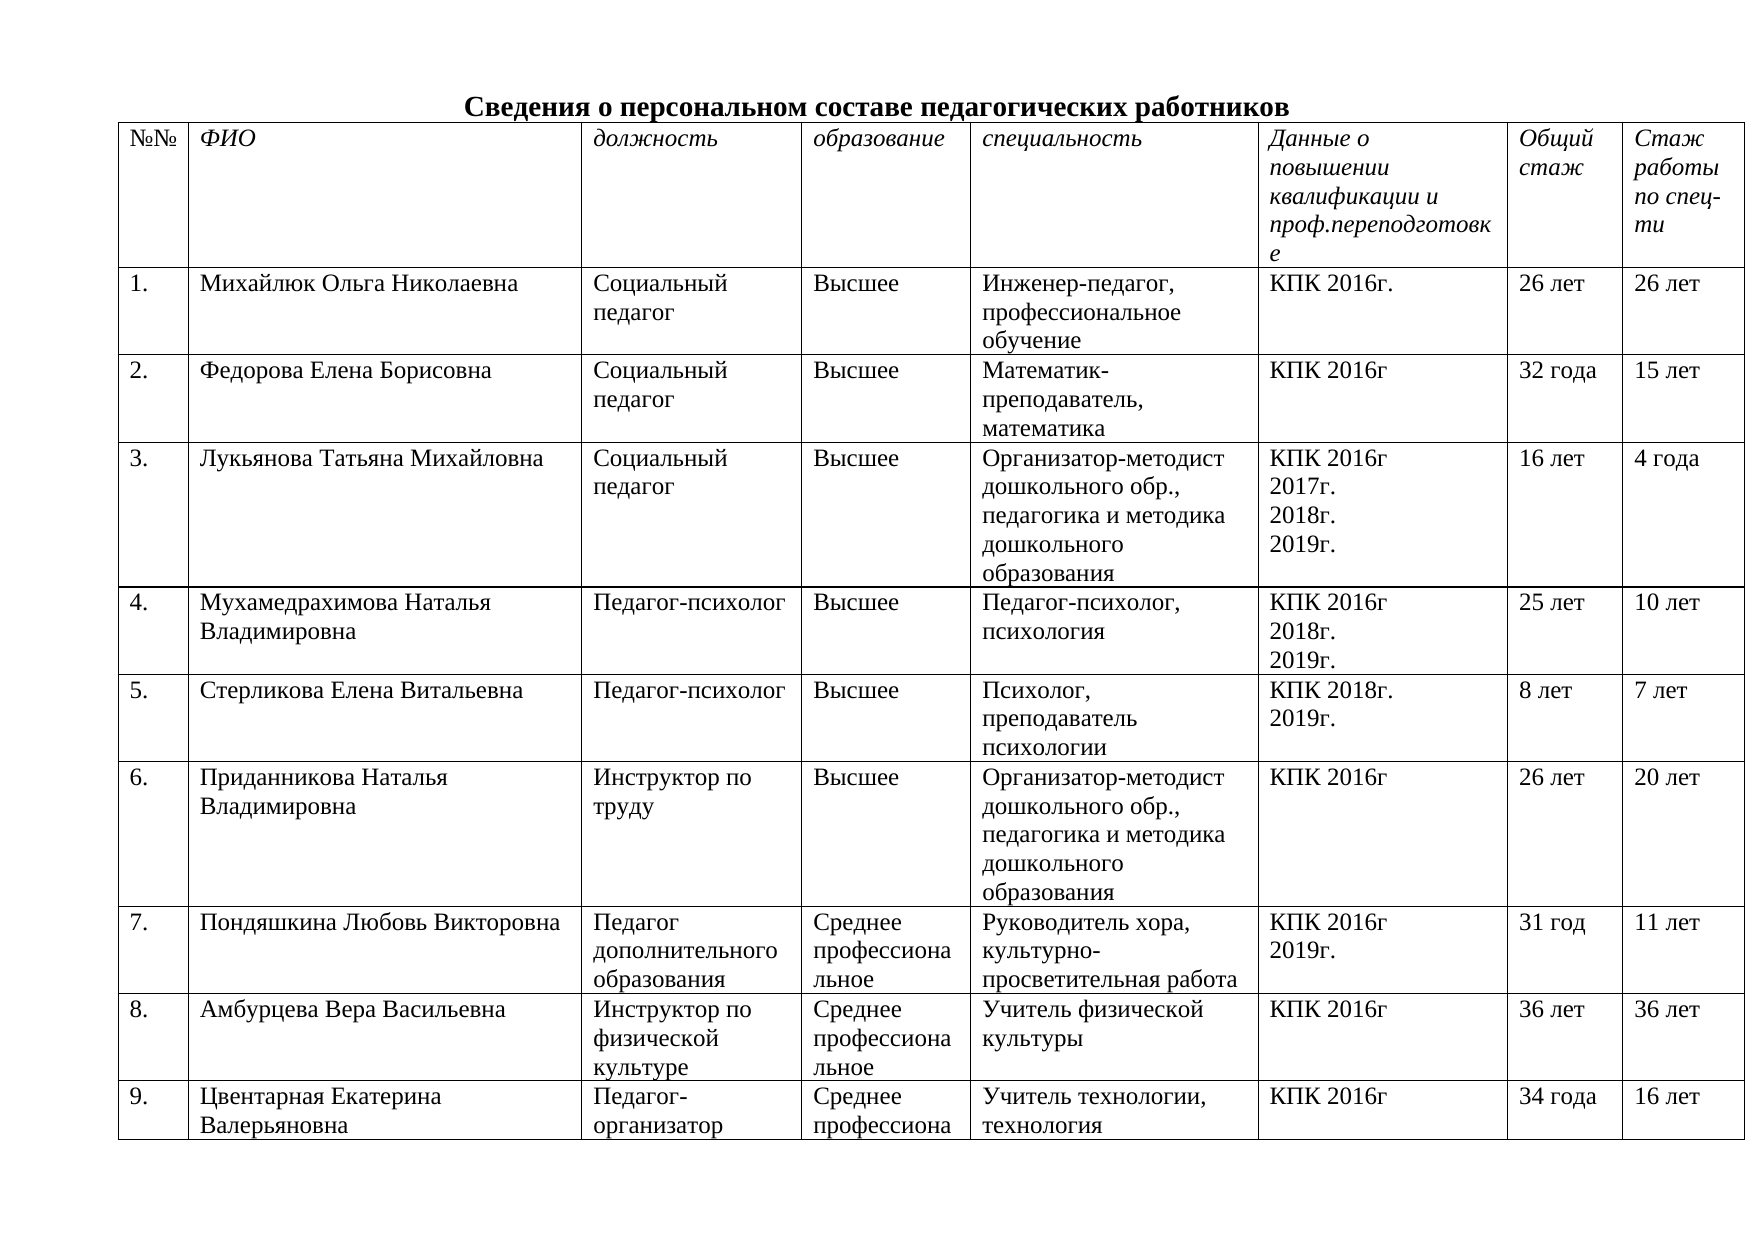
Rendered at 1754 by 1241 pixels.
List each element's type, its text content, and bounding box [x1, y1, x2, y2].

table_cell 2. [119, 355, 188, 442]
table_cell 4. [119, 588, 188, 674]
table_cell Инструктор по труду [582, 762, 801, 906]
table_cell Высшее [802, 355, 970, 442]
table_cell Приданникова Наталья Владимировна [189, 762, 581, 906]
table_cell Мухамедрахимова Наталья Владимировна [189, 588, 581, 674]
table_cell Среднее профессиона [802, 1081, 970, 1139]
table_cell 16 лет [1623, 1081, 1744, 1139]
table_cell Организатор-методист дошкольного обр., педагогика и методика дошкольного образования [971, 443, 1258, 586]
table_cell Михайлюк Ольга Николаевна [189, 268, 581, 354]
table_cell 4 года [1623, 443, 1744, 586]
table_cell 7. [119, 907, 188, 993]
table_cell КПК 2016г [1259, 994, 1507, 1080]
table_cell 26 лет [1508, 268, 1622, 354]
table_cell 8. [119, 994, 188, 1080]
table_cell Руководитель хора, культурно-просветительная работа [971, 907, 1258, 993]
table_cell Высшее [802, 762, 970, 906]
table_cell Психолог, преподаватель психологии [971, 675, 1258, 761]
table_cell 31 год [1508, 907, 1622, 993]
table_cell 3. [119, 443, 188, 586]
table_cell 7 лет [1623, 675, 1744, 761]
table_cell 36 лет [1508, 994, 1622, 1080]
table_cell Социальный педагог [582, 355, 801, 442]
table_header ФИО [189, 123, 581, 267]
table_cell Инженер-педагог, профессиональное обучение [971, 268, 1258, 354]
table_cell 6. [119, 762, 188, 906]
table_cell 11 лет [1623, 907, 1744, 993]
table_cell КПК 2016г [1259, 762, 1507, 906]
table_cell КПК 2016г [1259, 1081, 1507, 1139]
text Сведения о персональном составе педагогических работников [118, 89, 1636, 122]
table_cell Среднее профессиональное [802, 994, 970, 1080]
table_header Данные о повышении квалификации и проф.переподготовке [1259, 123, 1507, 267]
table_header Стаж работы по спец-ти [1623, 123, 1744, 267]
table_cell Высшее [802, 268, 970, 354]
table_cell 5. [119, 675, 188, 761]
table_cell Цвентарная Екатерина Валерьяновна [189, 1081, 581, 1139]
table_cell Учитель технологии, технология [971, 1081, 1258, 1139]
table_cell 36 лет [1623, 994, 1744, 1080]
table_cell 26 лет [1508, 762, 1622, 906]
table_cell КПК 2016г 2018г. 2019г. [1259, 588, 1507, 674]
table_cell КПК 2016г [1259, 355, 1507, 442]
table_cell Учитель физической культуры [971, 994, 1258, 1080]
table_cell 15 лет [1623, 355, 1744, 442]
table_cell Высшее [802, 443, 970, 586]
table_cell 1. [119, 268, 188, 354]
table_cell Социальный педагог [582, 443, 801, 586]
table_header должность [582, 123, 801, 267]
table_cell КПК 2016г 2017г. 2018г. 2019г. [1259, 443, 1507, 586]
table_header специальность [971, 123, 1258, 267]
table_cell КПК 2016г. [1259, 268, 1507, 354]
table_cell 26 лет [1623, 268, 1744, 354]
table_cell 20 лет [1623, 762, 1744, 906]
table_header Общий стаж [1508, 123, 1622, 267]
table_cell Инструктор по физической культуре [582, 994, 801, 1080]
table_cell Математик-преподаватель, математика [971, 355, 1258, 442]
table_cell Стерликова Елена Витальевна [189, 675, 581, 761]
table_cell Федорова Елена Борисовна [189, 355, 581, 442]
table_cell Лукьянова Татьяна Михайловна [189, 443, 581, 586]
table_cell Высшее [802, 588, 970, 674]
table_cell КПК 2016г 2019г. [1259, 907, 1507, 993]
table_cell Пондяшкина Любовь Викторовна [189, 907, 581, 993]
table_cell 34 года [1508, 1081, 1622, 1139]
table_cell Амбурцева Вера Васильевна [189, 994, 581, 1080]
table_cell Социальный педагог [582, 268, 801, 354]
table_cell Среднее профессиональное [802, 907, 970, 993]
table_cell Педагог-психолог, психология [971, 588, 1258, 674]
table_cell Педагог-психолог [582, 675, 801, 761]
table_cell 16 лет [1508, 443, 1622, 586]
table_cell 25 лет [1508, 588, 1622, 674]
table_cell 10 лет [1623, 588, 1744, 674]
table_cell Организатор-методист дошкольного обр., педагогика и методика дошкольного образования [971, 762, 1258, 906]
table_cell Педагог-организатор [582, 1081, 801, 1139]
table_cell 32 года [1508, 355, 1622, 442]
table_header №№ [119, 123, 188, 267]
table_cell Высшее [802, 675, 970, 761]
table_cell 8 лет [1508, 675, 1622, 761]
table_cell Педагог-психолог [582, 588, 801, 674]
table_cell Педагог дополнительного образования [582, 907, 801, 993]
table_cell КПК 2018г. 2019г. [1259, 675, 1507, 761]
table_header образование [802, 123, 970, 267]
table_cell 9. [119, 1081, 188, 1139]
